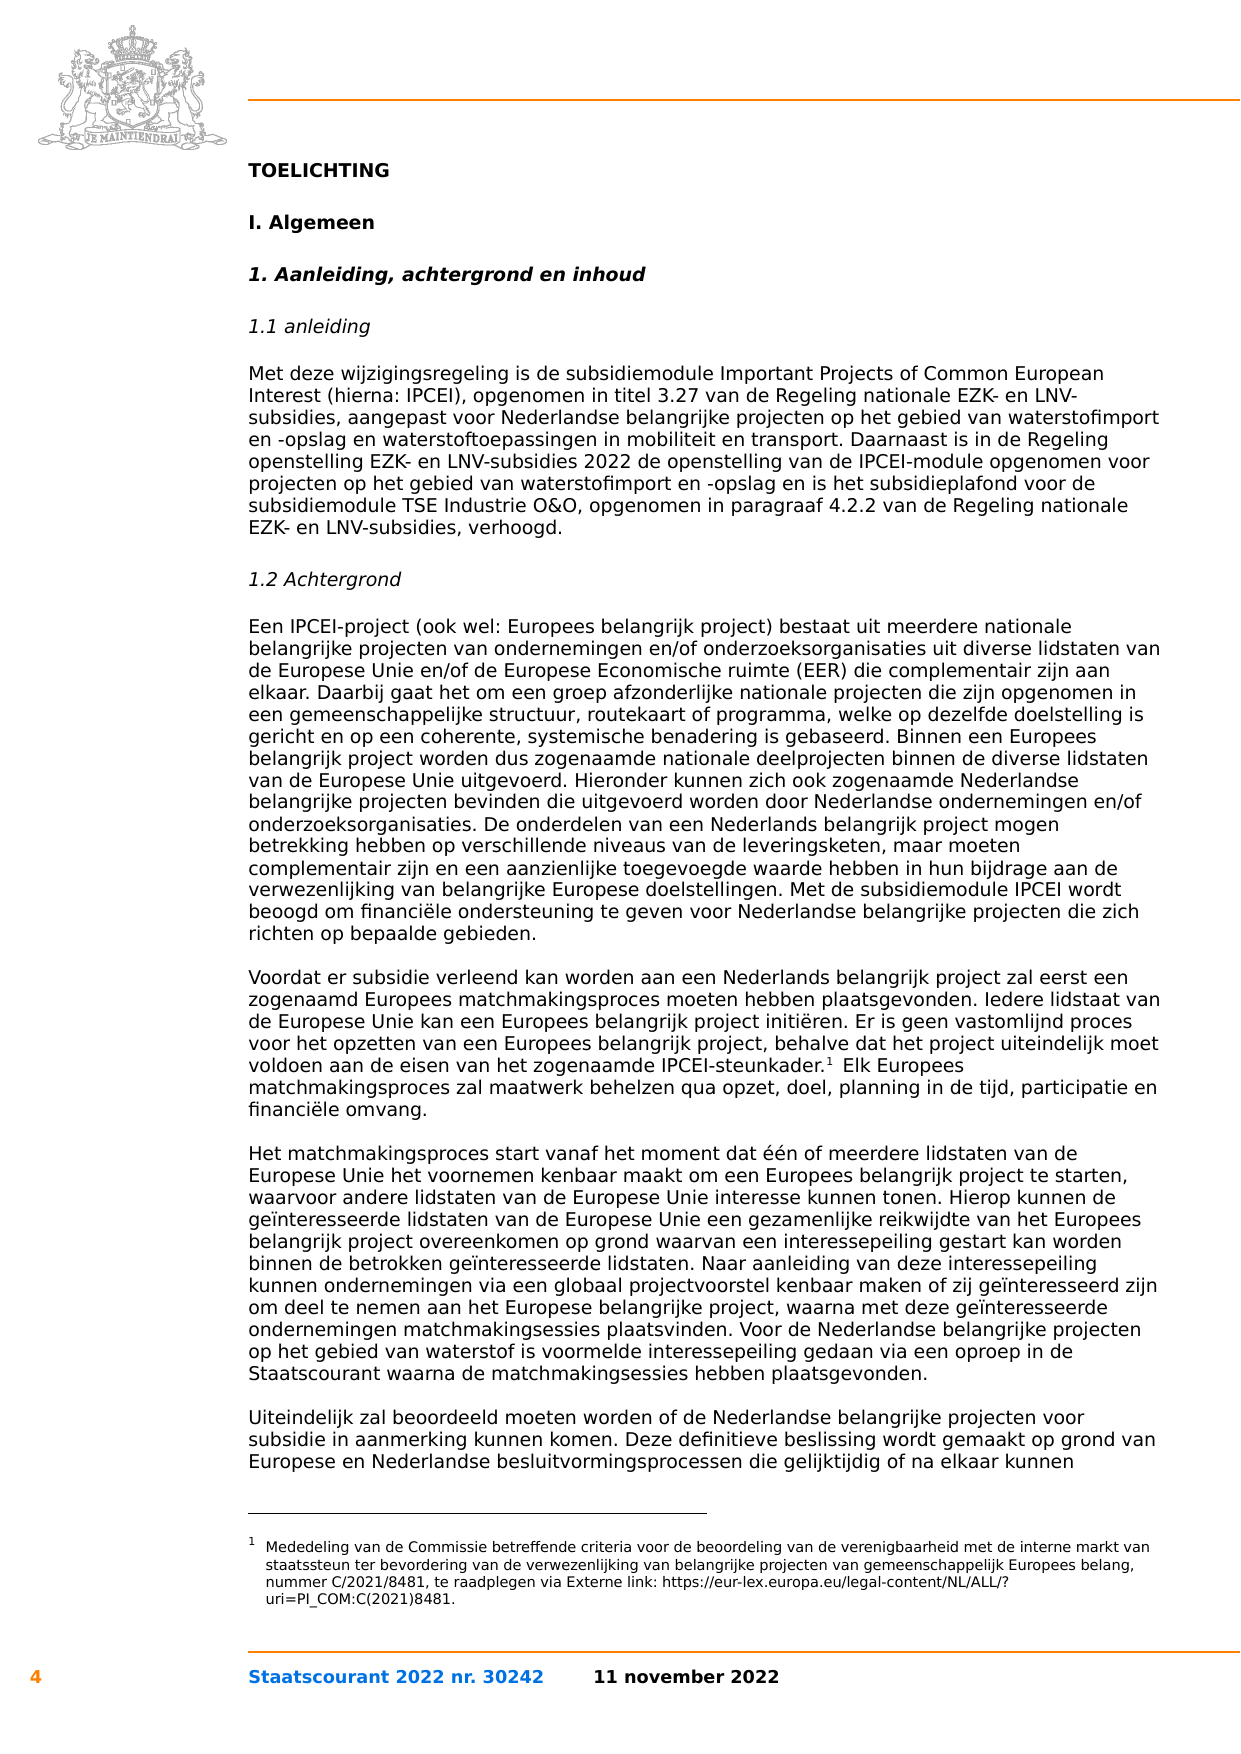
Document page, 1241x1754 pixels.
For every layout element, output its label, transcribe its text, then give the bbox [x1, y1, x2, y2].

text Met deze wijzigingsregeling is de subsidiemodule Important Projects of Common European Interest (hierna: IPCEI), opgenomen in titel 3.27 van de Regeling nationale EZK- en LNV-subsidies, aangepast voor Nederlandse belangrijke projecten op het gebied van waterstofimport en -opslag en waterstoftoepassingen in mobiliteit en transport. Daarnaast is in de Regeling openstelling EZK- en LNV-subsidies 2022 de openstelling van de IPCEI-module opgenomen voor projecten op het gebied van waterstofimport en -opslag en is het subsidieplafond voor de subsidiemodule TSE Industrie O&O, opgenomen in paragraaf 4.2.2 van de Regeling nationale EZK- en LNV-subsidies, verhoogd. [248, 363, 1163, 539]
text Het matchmakingsproces start vanaf het moment dat één of meerdere lidstaten van de Europese Unie het voornemen kenbaar maakt om een Europees belangrijk project te starten, waarvoor andere lidstaten van de Europese Unie interesse kunnen tonen. Hierop kunnen de geïnteresseerde lidstaten van de Europese Unie een gezamenlijke reikwijdte van het Europees belangrijk project overeenkomen op grond waarvan een interessepeiling gestart kan worden binnen de betrokken geïnteresseerde lidstaten. Naar aanleiding van deze interessepeiling kunnen ondernemingen via een globaal projectvoorstel kenbaar maken of zij geïnteresseerd zijn om deel te nemen aan het Europese belangrijke project, waarna met deze geïnteresseerde ondernemingen matchmakingsessies plaatsvinden. Voor de Nederlandse belangrijke projecten op het gebied van waterstof is voormelde interessepeiling gedaan via een oproep in de Staatscourant waarna de matchmakingsessies hebben plaatsgevonden. [248, 1143, 1163, 1385]
text Mededeling van de Commissie betreffende criteria voor de beoordeling van de verenigbaarheid met de interne markt van staatssteun ter bevordering van de verwezenlijking van belangrijke projecten van gemeenschappelijk Europees belang, nummer C/2021/8481, te raadplegen via Externe link: https://eur-lex.europa.eu/legal-content/NL/ALL/?uri=PI_COM:C(2021)8481. [248, 1535, 1163, 1608]
subtitle 1. Aanleiding, achtergrond en inhoud [248, 264, 1163, 286]
text Voordat er subsidie verleend kan worden aan een Nederlands belangrijk project zal eerst een zogenaamd Europees matchmakingsproces moeten hebben plaatsgevonden. Iedere lidstaat van de Europese Unie kan een Europees belangrijk project initiëren. Er is geen vastomlijnd proces voor het opzetten van een Europees belangrijk project, behalve dat het project uiteindelijk moet voldoen aan de eisen van het zogenaamde IPCEI-steunkader. Elk Europees matchmakingsproces zal maatwerk behelzen qua opzet, doel, planning in de tijd, participatie en financiële omvang. [248, 967, 1163, 1121]
subtitle I. Algemeen [248, 212, 1163, 234]
subtitle 1.2 Achtergrond [248, 569, 1163, 591]
text Een IPCEI-project (ook wel: Europees belangrijk project) bestaat uit meerdere nationale belangrijke projecten van ondernemingen en/of onderzoeksorganisaties uit diverse lidstaten van de Europese Unie en/of de Europese Economische ruimte (EER) die complementair zijn aan elkaar. Daarbij gaat het om een groep afzonderlijke nationale projecten die zijn opgenomen in een gemeenschappelijke structuur, routekaart of programma, welke op dezelfde doelstelling is gericht en op een coherente, systemische benadering is gebaseerd. Binnen een Europees belangrijk project worden dus zogenaamde nationale deelprojecten binnen de diverse lidstaten van de Europese Unie uitgevoerd. Hieronder kunnen zich ook zogenaamde Nederlandse belangrijke projecten bevinden die uitgevoerd worden door Nederlandse ondernemingen en/of onderzoeksorganisaties. De onderdelen van een Nederlands belangrijk project mogen betrekking hebben op verschillende niveaus van de leveringsketen, maar moeten complementair zijn en een aanzienlijke toegevoegde waarde hebben in hun bijdrage aan de verwezenlijking van belangrijke Europese doelstellingen. Met de subsidiemodule IPCEI wordt beoogd om financiële ondersteuning te geven voor Nederlandse belangrijke projecten die zich richten op bepaalde gebieden. [248, 616, 1163, 945]
picture [38, 25, 227, 150]
text Uiteindelijk zal beoordeeld moeten worden of de Nederlandse belangrijke projecten voor subsidie in aanmerking kunnen komen. Deze definitieve beslissing wordt gemaakt op grond van Europese en Nederlandse besluitvormingsprocessen die gelijktijdig of na elkaar kunnen [248, 1407, 1163, 1472]
subtitle 1.1 anleiding [248, 316, 1163, 338]
subtitle TOELICHTING [248, 160, 1163, 182]
